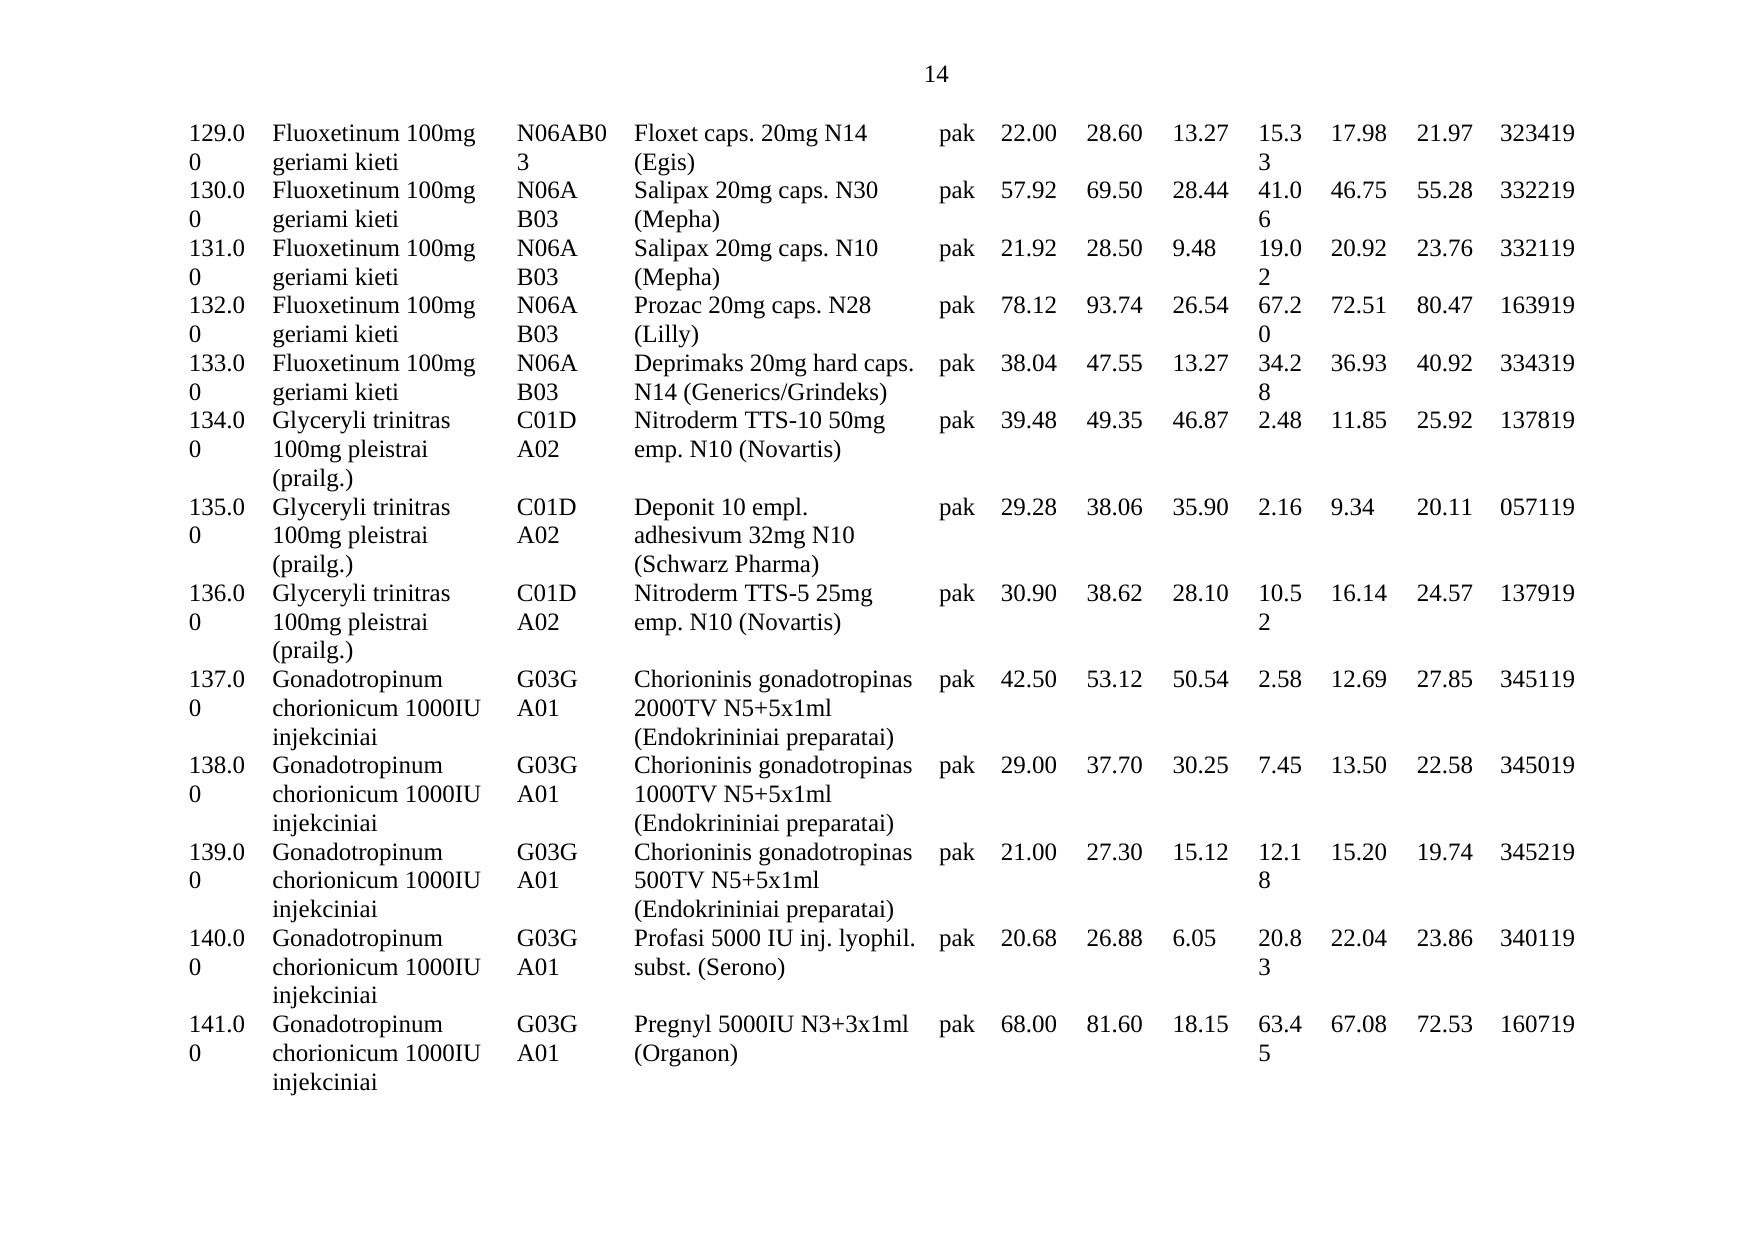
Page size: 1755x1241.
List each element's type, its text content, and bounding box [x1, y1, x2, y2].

table_cell Chorioninis gonadotropinas 1000TV N5+5x1ml (Endokrininiai preparatai) [623, 751, 928, 837]
table_cell 72.51 [1319, 291, 1405, 348]
table_cell 49.35 [1075, 406, 1161, 492]
table_cell Glyceryli trinitras 100mg pleistrai (prailg.) [261, 492, 505, 578]
table_cell 2.16 [1247, 492, 1319, 578]
table_cell [1589, 1009, 1595, 1096]
table_cell pak [928, 406, 989, 492]
table_cell Salipax 20mg caps. N30 (Mepha) [623, 176, 928, 233]
table_cell 41.06 [1247, 176, 1319, 233]
table_cell 141.00 [177, 1009, 261, 1096]
table_cell 28.50 [1075, 233, 1161, 291]
table_cell N06A B03 [505, 291, 623, 348]
table_cell 332119 [1489, 233, 1589, 291]
table_cell 22.58 [1405, 751, 1489, 837]
table_cell 36.93 [1319, 348, 1405, 406]
table_cell [1589, 291, 1595, 348]
table_cell [1589, 578, 1595, 664]
table_cell 38.62 [1075, 578, 1161, 664]
table_cell 057119 [1489, 492, 1589, 578]
table_cell 140.00 [177, 923, 261, 1009]
table_cell 23.76 [1405, 233, 1489, 291]
table_cell 345119 [1489, 664, 1589, 751]
table_cell 15.33 [1247, 118, 1319, 176]
table_cell Gonadotropinum chorionicum 1000IU injekciniai [261, 923, 505, 1009]
table_cell 19.02 [1247, 233, 1319, 291]
table_cell 28.44 [1161, 176, 1247, 233]
table_cell N06A B03 [505, 233, 623, 291]
table_cell 20.92 [1319, 233, 1405, 291]
table_cell 29.00 [989, 751, 1075, 837]
table_cell Gonadotropinum chorionicum 1000IU injekciniai [261, 1009, 505, 1096]
table_cell 67.20 [1247, 291, 1319, 348]
table_cell 163919 [1489, 291, 1589, 348]
table_cell Fluoxetinum 100mg geriami kieti [261, 233, 505, 291]
table_cell Nitroderm TTS-5 25mg emp. N10 (Novartis) [623, 578, 928, 664]
table_cell C01D A02 [505, 492, 623, 578]
table_cell [1589, 664, 1595, 751]
table_cell Prozac 20mg caps. N28 (Lilly) [623, 291, 928, 348]
table_cell 11.85 [1319, 406, 1405, 492]
table_cell 22.04 [1319, 923, 1405, 1009]
table_cell 29.28 [989, 492, 1075, 578]
table_cell Profasi 5000 IU inj. lyophil. subst. (Serono) [623, 923, 928, 1009]
table_cell 46.87 [1161, 406, 1247, 492]
table_cell pak [928, 664, 989, 751]
table_cell 28.60 [1075, 118, 1161, 176]
table_cell pak [928, 233, 989, 291]
table_cell 30.90 [989, 578, 1075, 664]
table_cell 21.00 [989, 837, 1075, 923]
table_cell [1589, 923, 1595, 1009]
table_cell 134.00 [177, 406, 261, 492]
table_cell 12.69 [1319, 664, 1405, 751]
table_cell 135.00 [177, 492, 261, 578]
table_cell [1589, 176, 1595, 233]
table_cell [1589, 406, 1595, 492]
table_cell Fluoxetinum 100mg geriami kieti [261, 291, 505, 348]
table_cell G03G A01 [505, 923, 623, 1009]
table_cell Deponit 10 empl. adhesivum 32mg N10 (Schwarz Pharma) [623, 492, 928, 578]
table_cell 72.53 [1405, 1009, 1489, 1096]
table_cell 81.60 [1075, 1009, 1161, 1096]
table_cell 136.00 [177, 578, 261, 664]
table_cell 15.20 [1319, 837, 1405, 923]
table_cell 345019 [1489, 751, 1589, 837]
table_cell 53.12 [1075, 664, 1161, 751]
table_cell 133.00 [177, 348, 261, 406]
table_cell pak [928, 1009, 989, 1096]
table_cell N06A B03 [505, 176, 623, 233]
table_cell 21.97 [1405, 118, 1489, 176]
table_cell Fluoxetinum 100mg geriami kieti [261, 176, 505, 233]
table_cell 137.00 [177, 664, 261, 751]
table_cell N06AB03 [505, 118, 623, 176]
table_cell pak [928, 492, 989, 578]
table_cell 13.27 [1161, 348, 1247, 406]
table_cell 37.70 [1075, 751, 1161, 837]
table_cell Pregnyl 5000IU N3+3x1ml (Organon) [623, 1009, 928, 1096]
table_cell 15.12 [1161, 837, 1247, 923]
table_cell pak [928, 578, 989, 664]
table_cell 12.18 [1247, 837, 1319, 923]
table_cell [1589, 751, 1595, 837]
table_cell 139.00 [177, 837, 261, 923]
table_cell G03G A01 [505, 1009, 623, 1096]
table_cell 20.83 [1247, 923, 1319, 1009]
table_cell [1589, 837, 1595, 923]
table_cell 35.90 [1161, 492, 1247, 578]
table_cell 23.86 [1405, 923, 1489, 1009]
table_cell 93.74 [1075, 291, 1161, 348]
table_cell Glyceryli trinitras 100mg pleistrai (prailg.) [261, 578, 505, 664]
table_cell pak [928, 118, 989, 176]
table_cell pak [928, 923, 989, 1009]
table_cell 21.92 [989, 233, 1075, 291]
table_cell 50.54 [1161, 664, 1247, 751]
table_cell pak [928, 291, 989, 348]
table_cell 47.55 [1075, 348, 1161, 406]
table_cell 68.00 [989, 1009, 1075, 1096]
table_cell 332219 [1489, 176, 1589, 233]
table_cell 42.50 [989, 664, 1075, 751]
table_cell N06A B03 [505, 348, 623, 406]
table_cell [1589, 348, 1595, 406]
table_cell Gonadotropinum chorionicum 1000IU injekciniai [261, 664, 505, 751]
table_cell 9.34 [1319, 492, 1405, 578]
table_cell 38.06 [1075, 492, 1161, 578]
table_cell 22.00 [989, 118, 1075, 176]
table_cell 2.48 [1247, 406, 1319, 492]
table_cell 26.88 [1075, 923, 1161, 1009]
table_cell 132.00 [177, 291, 261, 348]
table_cell 345219 [1489, 837, 1589, 923]
table_cell Glyceryli trinitras 100mg pleistrai (prailg.) [261, 406, 505, 492]
table_cell C01D A02 [505, 578, 623, 664]
table_cell C01D A02 [505, 406, 623, 492]
table_cell 10.52 [1247, 578, 1319, 664]
table_cell 20.11 [1405, 492, 1489, 578]
table_cell 34.28 [1247, 348, 1319, 406]
table_cell 69.50 [1075, 176, 1161, 233]
table_cell 340119 [1489, 923, 1589, 1009]
table_cell pak [928, 348, 989, 406]
table_cell Floxet caps. 20mg N14 (Egis) [623, 118, 928, 176]
table_cell [1589, 492, 1595, 578]
table_cell 160719 [1489, 1009, 1589, 1096]
table_cell 129.00 [177, 118, 261, 176]
table_cell 67.08 [1319, 1009, 1405, 1096]
table_cell 138.00 [177, 751, 261, 837]
table_cell 38.04 [989, 348, 1075, 406]
table_cell 2.58 [1247, 664, 1319, 751]
table_cell 78.12 [989, 291, 1075, 348]
table_cell 137819 [1489, 406, 1589, 492]
table_cell 25.92 [1405, 406, 1489, 492]
table_cell 27.85 [1405, 664, 1489, 751]
table_cell Gonadotropinum chorionicum 1000IU injekciniai [261, 837, 505, 923]
table_cell [1589, 233, 1595, 291]
table_cell pak [928, 751, 989, 837]
table_cell 30.25 [1161, 751, 1247, 837]
table_cell 55.28 [1405, 176, 1489, 233]
table_cell 63.45 [1247, 1009, 1319, 1096]
table_cell Deprimaks 20mg hard caps. N14 (Generics/Grindeks) [623, 348, 928, 406]
table_cell [1589, 118, 1595, 176]
table_cell Fluoxetinum 100mg geriami kieti [261, 118, 505, 176]
table_cell Salipax 20mg caps. N10 (Mepha) [623, 233, 928, 291]
table_cell 18.15 [1161, 1009, 1247, 1096]
table_cell 9.48 [1161, 233, 1247, 291]
table_cell Chorioninis gonadotropinas 500TV N5+5x1ml (Endokrininiai preparatai) [623, 837, 928, 923]
table_cell 137919 [1489, 578, 1589, 664]
table_cell Chorioninis gonadotropinas 2000TV N5+5x1ml (Endokrininiai preparatai) [623, 664, 928, 751]
table_cell G03G A01 [505, 664, 623, 751]
table_cell 46.75 [1319, 176, 1405, 233]
table_cell 19.74 [1405, 837, 1489, 923]
table_cell 39.48 [989, 406, 1075, 492]
table_cell 13.50 [1319, 751, 1405, 837]
table_cell 24.57 [1405, 578, 1489, 664]
table_cell pak [928, 837, 989, 923]
table_cell 26.54 [1161, 291, 1247, 348]
table_cell 57.92 [989, 176, 1075, 233]
table_cell 6.05 [1161, 923, 1247, 1009]
table_cell 334319 [1489, 348, 1589, 406]
table_cell 17.98 [1319, 118, 1405, 176]
table_cell 16.14 [1319, 578, 1405, 664]
table_cell Gonadotropinum chorionicum 1000IU injekciniai [261, 751, 505, 837]
table_cell Fluoxetinum 100mg geriami kieti [261, 348, 505, 406]
table_cell G03G A01 [505, 751, 623, 837]
table_cell 131.00 [177, 233, 261, 291]
table_cell 13.27 [1161, 118, 1247, 176]
table_cell 40.92 [1405, 348, 1489, 406]
table_cell G03G A01 [505, 837, 623, 923]
table_cell 27.30 [1075, 837, 1161, 923]
table_cell 20.68 [989, 923, 1075, 1009]
table_cell 323419 [1489, 118, 1589, 176]
table_cell Nitroderm TTS-10 50mg emp. N10 (Novartis) [623, 406, 928, 492]
table_cell 28.10 [1161, 578, 1247, 664]
table_cell 80.47 [1405, 291, 1489, 348]
table_cell pak [928, 176, 989, 233]
table_cell 7.45 [1247, 751, 1319, 837]
table_cell 130.00 [177, 176, 261, 233]
